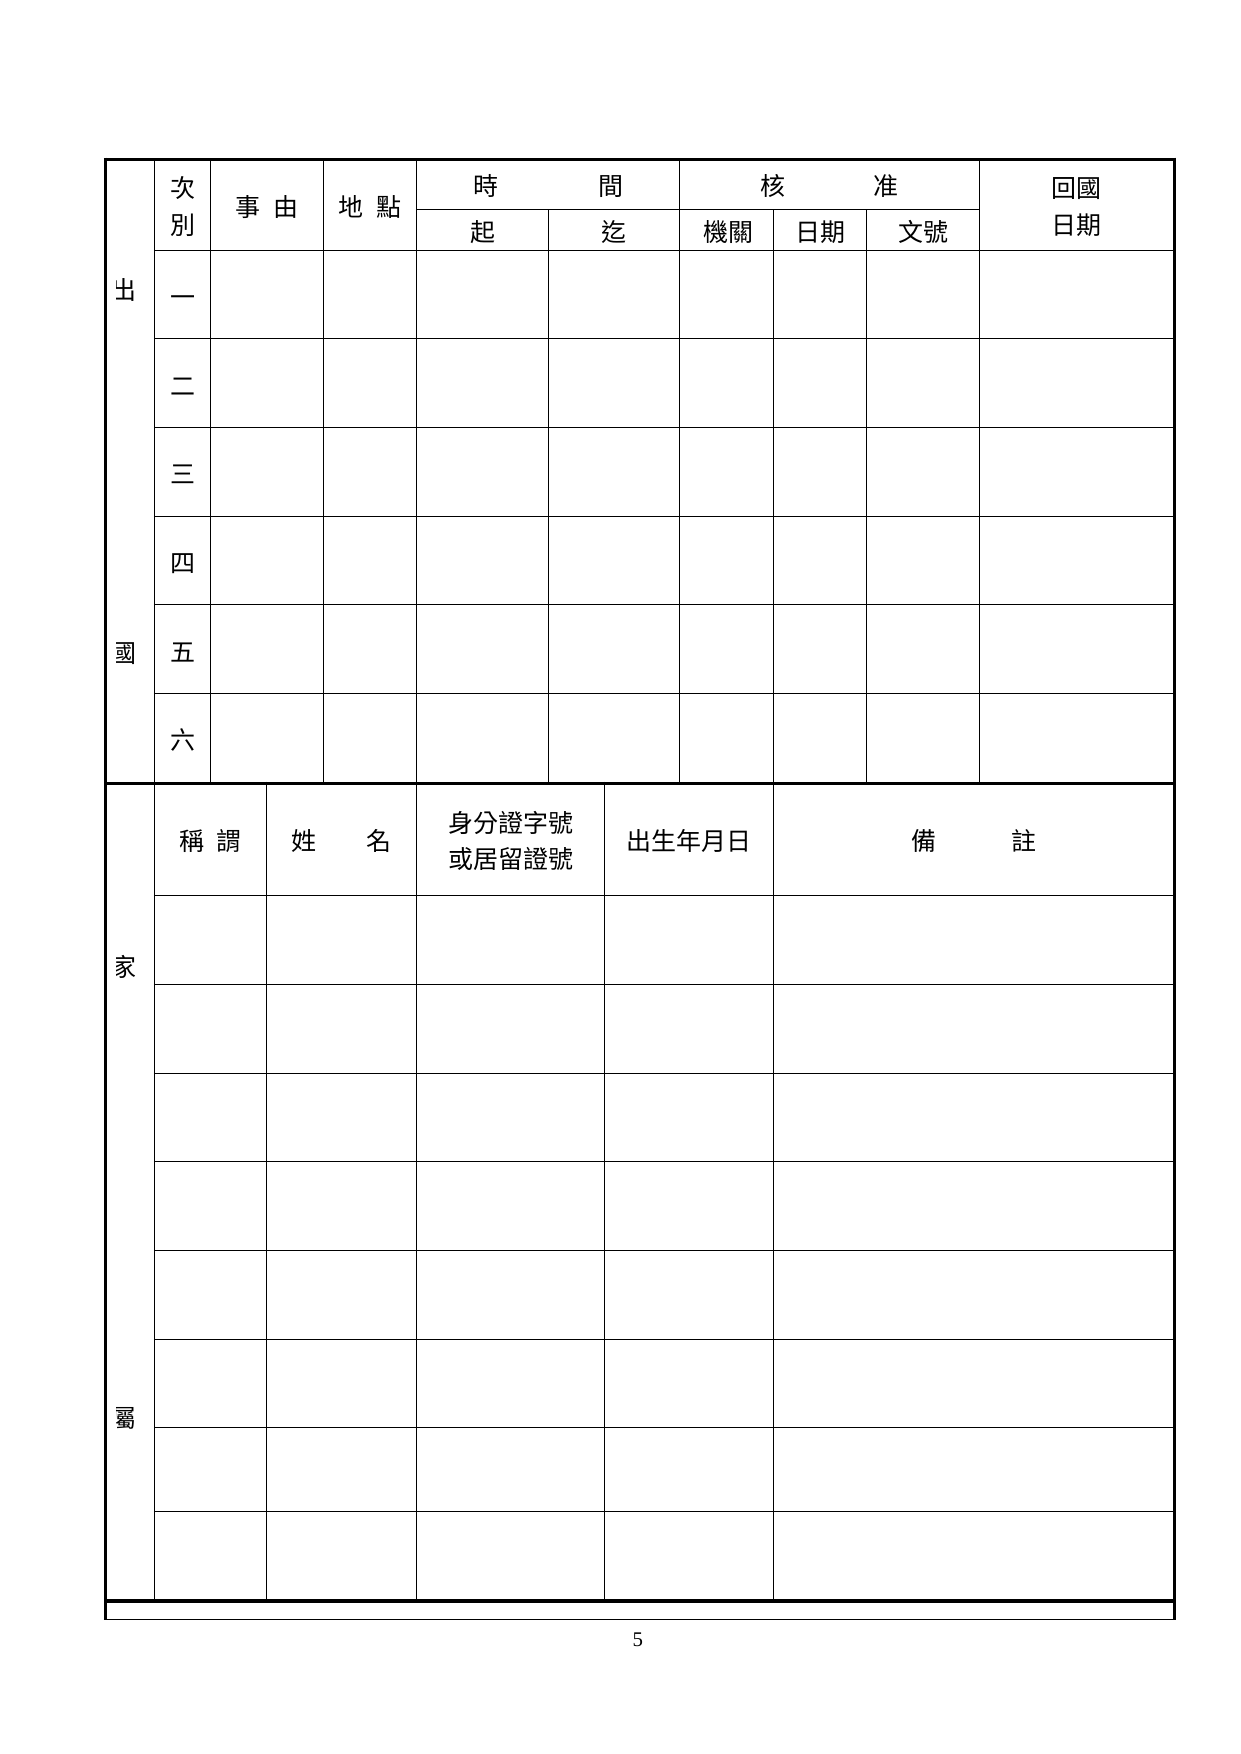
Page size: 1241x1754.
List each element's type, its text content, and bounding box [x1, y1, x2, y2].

table_cell 二 [155, 339, 210, 427]
table_cell [417, 517, 548, 604]
table_cell [980, 339, 1173, 427]
table_cell [549, 428, 679, 516]
table_cell [680, 517, 773, 604]
table_cell [155, 1428, 266, 1511]
table_cell [267, 896, 416, 984]
table_cell [774, 985, 1173, 1073]
table_cell [267, 1162, 416, 1250]
table_cell [155, 985, 266, 1073]
table_cell [324, 428, 416, 516]
table_cell [417, 339, 548, 427]
table_cell [774, 896, 1173, 984]
table_cell [417, 1428, 604, 1511]
table_cell 出 國 [107, 161, 154, 782]
table_cell [680, 605, 773, 693]
table_cell [680, 339, 773, 427]
table_cell [417, 1074, 604, 1161]
table_cell [867, 605, 979, 693]
table_cell [549, 517, 679, 604]
table_cell [211, 605, 323, 693]
table_cell [549, 339, 679, 427]
table_cell 一 [155, 251, 210, 338]
table_cell [605, 896, 773, 984]
table_cell [267, 985, 416, 1073]
table_cell [774, 251, 866, 338]
table_cell 回國日期 [980, 161, 1173, 250]
table_cell [680, 251, 773, 338]
table_cell [211, 251, 323, 338]
table_cell [417, 605, 548, 693]
table_cell [549, 251, 679, 338]
table_cell [417, 251, 548, 338]
table_cell [155, 1340, 266, 1427]
table_cell 六 [155, 694, 210, 782]
table_cell 身分證字號或居留證號 [417, 785, 604, 895]
table_cell [774, 1074, 1173, 1161]
table_cell [680, 428, 773, 516]
table_cell [605, 1251, 773, 1338]
table_cell [867, 428, 979, 516]
table_cell [267, 1074, 416, 1161]
table_cell [155, 1512, 266, 1599]
table_cell [605, 985, 773, 1073]
table_cell 姓 名 [267, 785, 416, 895]
table_cell [417, 896, 604, 984]
table_cell [774, 1251, 1173, 1338]
table_cell 出生年月日 [605, 785, 773, 895]
table_cell [155, 1074, 266, 1161]
table_cell 家 屬 [107, 785, 154, 1599]
table_cell [417, 1340, 604, 1427]
table_cell [155, 1251, 266, 1338]
table_cell [867, 251, 979, 338]
table_cell [549, 694, 679, 782]
table_cell [267, 1340, 416, 1427]
table_cell [774, 339, 866, 427]
table_cell 地 點 [324, 161, 416, 250]
table_cell [324, 694, 416, 782]
table_cell [155, 896, 266, 984]
table_cell [605, 1340, 773, 1427]
table_cell 五 [155, 605, 210, 693]
table_cell [211, 694, 323, 782]
table_cell [680, 694, 773, 782]
table_cell [417, 1162, 604, 1250]
table_cell [324, 517, 416, 604]
table_cell [774, 1162, 1173, 1250]
table_cell 核 准 [680, 161, 979, 209]
table_cell [605, 1074, 773, 1161]
table_cell 次別 [155, 161, 210, 250]
table_cell [774, 1428, 1173, 1511]
table_cell [267, 1251, 416, 1338]
table_cell [605, 1162, 773, 1250]
table_cell [774, 428, 866, 516]
table_cell 三 [155, 428, 210, 516]
table_cell [980, 517, 1173, 604]
table_cell [417, 428, 548, 516]
table_cell [774, 1512, 1173, 1599]
table_cell [324, 251, 416, 338]
table_cell 起 [417, 210, 548, 250]
table_cell 事 由 [211, 161, 323, 250]
table_cell 迄 [549, 210, 679, 250]
table_cell [867, 517, 979, 604]
table_cell [774, 605, 866, 693]
table_cell [417, 1251, 604, 1338]
table_cell 機關 [680, 210, 773, 250]
table_cell [605, 1428, 773, 1511]
table_cell [867, 694, 979, 782]
table_cell [980, 694, 1173, 782]
table_cell [774, 517, 866, 604]
table_cell [324, 605, 416, 693]
table_cell 稱 謂 [155, 785, 266, 895]
table_cell 備 註 [774, 785, 1173, 895]
table_cell [324, 339, 416, 427]
table_cell [211, 428, 323, 516]
table_cell [605, 1512, 773, 1599]
table_cell 四 [155, 517, 210, 604]
table_cell [417, 694, 548, 782]
table_cell [980, 605, 1173, 693]
table_cell [417, 985, 604, 1073]
table_cell [267, 1428, 416, 1511]
table_cell [107, 1603, 1173, 1619]
table_cell [155, 1162, 266, 1250]
table_cell [774, 694, 866, 782]
table_cell [867, 339, 979, 427]
table_cell [980, 251, 1173, 338]
table_cell [549, 605, 679, 693]
table_cell [774, 1340, 1173, 1427]
table_cell 文號 [867, 210, 979, 250]
table_cell [980, 428, 1173, 516]
table_cell [417, 1512, 604, 1599]
table_cell [267, 1512, 416, 1599]
table_cell [211, 517, 323, 604]
table_cell [211, 339, 323, 427]
table_cell 時 間 [417, 161, 679, 209]
table_cell 日期 [774, 210, 866, 250]
